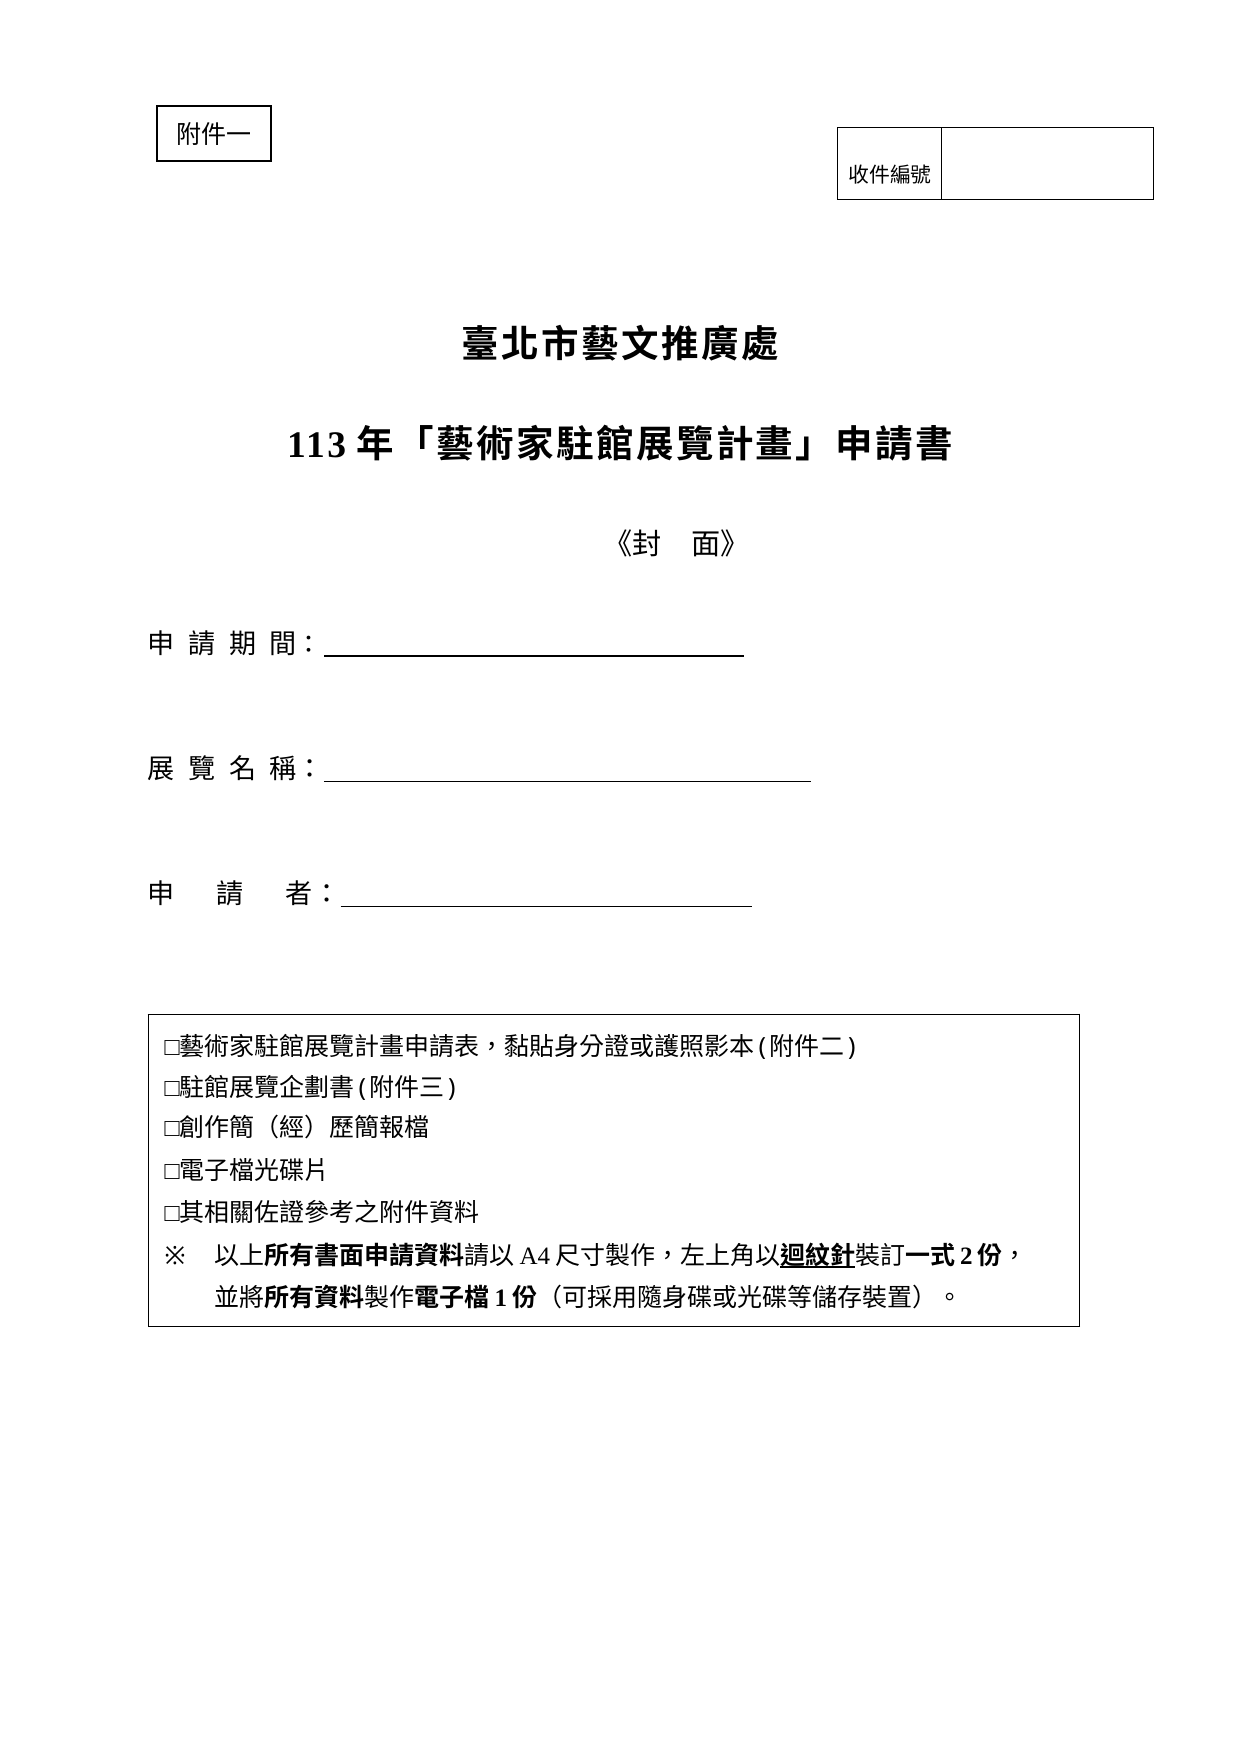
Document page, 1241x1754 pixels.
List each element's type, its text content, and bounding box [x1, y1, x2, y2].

text □其相關佐證參考之附件資料 [164, 1193, 1079, 1229]
text 附件一 [172, 114, 255, 151]
text 《封 面》 [223, 500, 1130, 562]
table_header 收件編號 [838, 128, 941, 199]
text 113年「藝術家駐館展覽計畫」申請書 [148, 400, 1092, 462]
text 展 覽 名 稱： [148, 725, 1092, 787]
table_header [942, 128, 1153, 199]
list 以上所有書面申請資料請以A4尺寸製作，左上角以迴紋針裝訂一式2份， [164, 1235, 1079, 1271]
text 臺北市藝文推廣處 [148, 300, 1092, 362]
text 申 請 期 間： [148, 600, 1130, 662]
text □創作簡（經）歷簡報檔 [164, 1108, 1064, 1144]
text 申 請 者： [148, 850, 1092, 912]
text □電子檔光碟片 [164, 1150, 1079, 1186]
text □駐館展覽企劃書(附件三) [164, 1067, 1064, 1103]
text 並將所有資料製作電子檔1份（可採用隨身碟或光碟等儲存裝置）。 [214, 1278, 1079, 1314]
text □藝術家駐館展覽計畫申請表，黏貼身分證或護照影本(附件二) [164, 1027, 1064, 1063]
